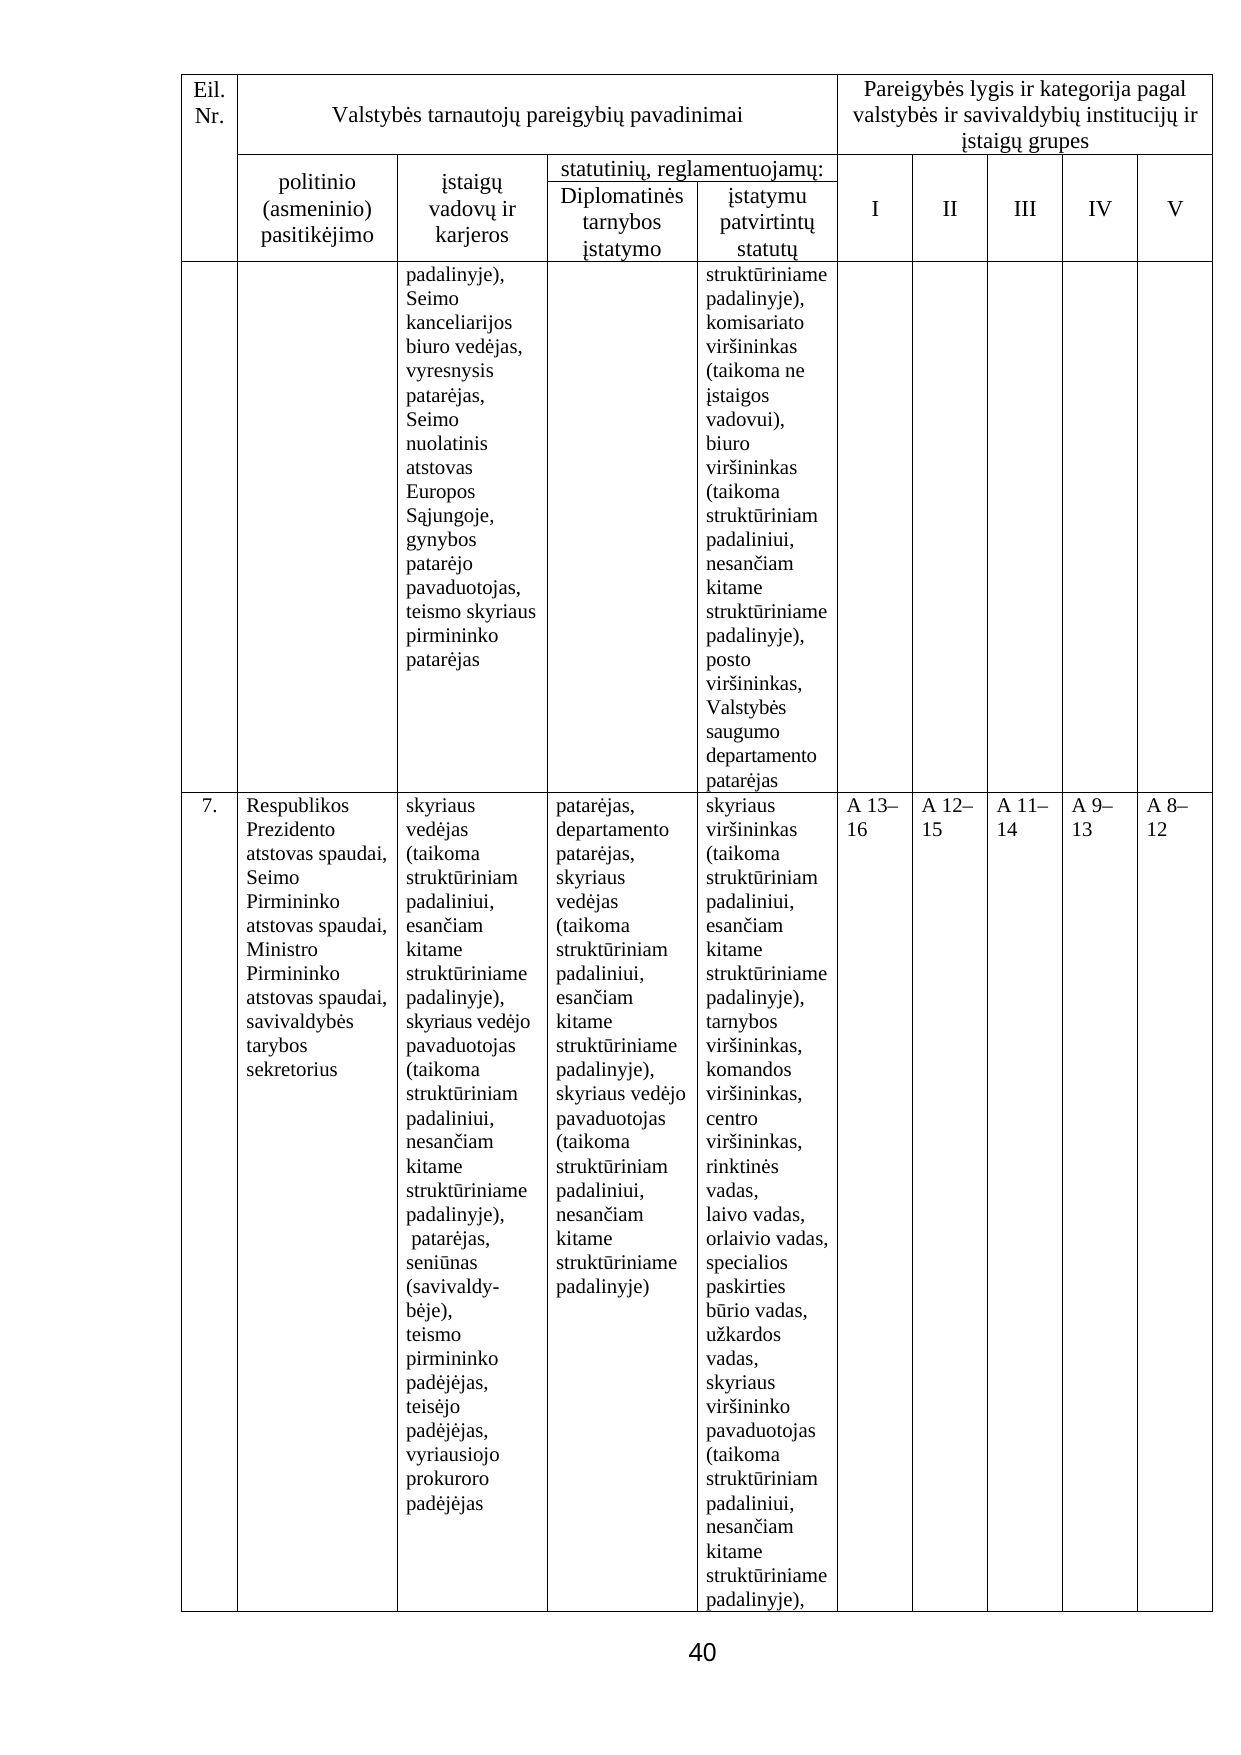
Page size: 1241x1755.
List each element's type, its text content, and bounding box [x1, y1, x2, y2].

table_cell skyriaus viršininkas (taikoma struktūriniam padaliniui, esančiam kitame struktūriniame padalinyje), tarnybos viršininkas, komandos viršininkas, centro viršininkas, rinktinės vadas, laivo vadas, orlaivio vadas, specialios paskirties būrio vadas, užkardos vadas, skyriaus viršininko pavaduotojas (taikoma struktūriniam padaliniui, nesančiam kitame struktūriniame padalinyje), [698, 793, 837, 1611]
table_cell statutinių, reglamentuojamų: [548, 155, 837, 181]
table_cell V [1138, 155, 1212, 261]
table_cell [1063, 262, 1137, 792]
table_cell A 8–12 [1138, 793, 1212, 1611]
table_cell [1138, 262, 1212, 792]
table_cell III [988, 155, 1062, 261]
table_header Pareigybės lygis ir kategorija pagal valstybės ir savivaldybių institucijų ir įstaigų grupes [838, 75, 1212, 154]
table_cell Respublikos Prezidento atstovas spaudai, Seimo Pirmininko atstovas spaudai, Ministro Pirmininko atstovas spaudai, savivaldybės tarybos sekretorius [238, 793, 397, 1611]
table_cell II [913, 155, 987, 261]
table_cell politinio (asmeninio) pasitikėjimo [238, 155, 397, 261]
table_cell struktūriniame padalinyje), komisariato viršininkas (taikoma ne įstaigos vadovui), biuro viršininkas (taikoma struktūriniam padaliniui, nesančiam kitame struktūriniame padalinyje), posto viršininkas, Valstybės saugumo departamento patarėjas [698, 262, 837, 792]
table_header Eil. Nr. [182, 75, 237, 261]
table_cell [548, 262, 697, 792]
table_cell A 11–14 [988, 793, 1062, 1611]
table_cell [182, 262, 237, 792]
table_cell A 9–13 [1063, 793, 1137, 1611]
table_cell 7. [182, 793, 237, 1611]
table_cell I [838, 155, 912, 261]
table_cell įstatymu patvirtintų statutų [698, 182, 837, 261]
table_cell [988, 262, 1062, 792]
table_cell A 13–16 [838, 793, 912, 1611]
table_cell Diplomatinės tarnybos įstatymo [548, 182, 697, 261]
table_cell [838, 262, 912, 792]
table_header Valstybės tarnautojų pareigybių pavadinimai [238, 75, 837, 154]
table_cell padalinyje), Seimo kanceliarijos biuro vedėjas, vyresnysis patarėjas, Seimo nuolatinis atstovas Europos Sąjungoje, gynybos patarėjo pavaduotojas, teismo skyriaus pirmininko patarėjas [398, 262, 547, 792]
table_cell A 12–15 [913, 793, 987, 1611]
table_cell IV [1063, 155, 1137, 261]
table_cell patarėjas, departamento patarėjas, skyriaus vedėjas (taikoma struktūriniam padaliniui, esančiam kitame struktūriniame padalinyje), skyriaus vedėjo pavaduotojas (taikoma struktūriniam padaliniui, nesančiam kitame struktūriniame padalinyje) [548, 793, 697, 1611]
table_cell skyriaus vedėjas (taikoma struktūriniam padaliniui, esančiam kitame struktūriniame padalinyje), skyriaus vedėjo pavaduotojas (taikoma struktūriniam padaliniui, nesančiam kitame struktūriniame padalinyje), patarėjas, seniūnas (savivaldy-bėje), teismo pirmininko padėjėjas, teisėjo padėjėjas, vyriausiojo prokuroro padėjėjas [398, 793, 547, 1611]
table_cell [913, 262, 987, 792]
table_cell įstaigų vadovų ir karjeros [398, 155, 547, 261]
table_cell [238, 262, 397, 792]
